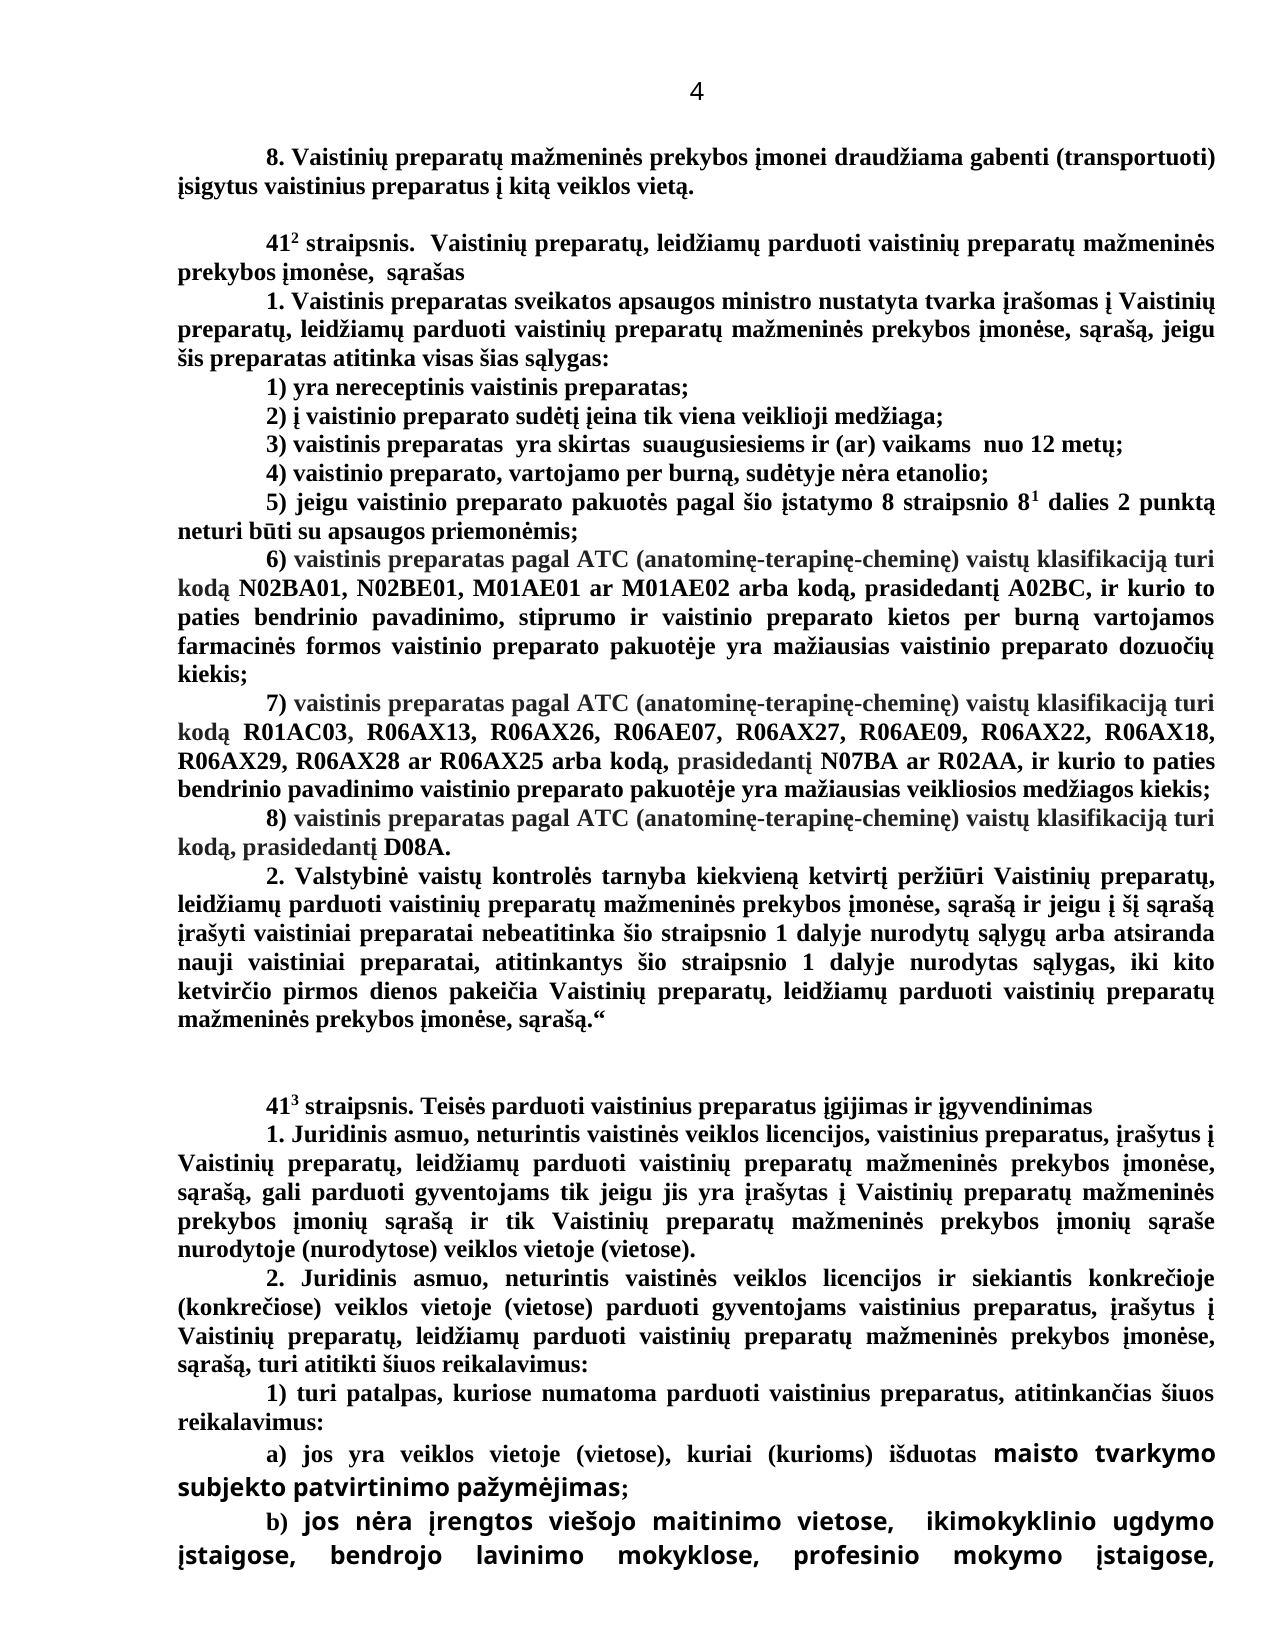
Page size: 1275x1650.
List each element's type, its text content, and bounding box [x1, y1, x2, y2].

text 413 straipsnis. Teisės parduoti vaistinius preparatus įgijimas ir įgyvendinimas [177, 1091, 1216, 1119]
text 2. Valstybinė vaistų kontrolės tarnyba kiekvieną ketvirtį peržiūri Vaistinių preparatų, leidžiamų parduoti vaistinių preparatų mažmeninės prekybos įmonėse, sąrašą ir jeigu į šį sąrašą įrašyti vaistiniai preparatai nebeatitinka šio straipsnio 1 dalyje nurodytų sąlygų arba atsiranda nauji vaistiniai preparatai, atitinkantys šio straipsnio 1 dalyje nurodytas sąlygas, iki kito ketvirčio pirmos dienos pakeičia Vaistinių preparatų, leidžiamų parduoti vaistinių preparatų mažmeninės prekybos įmonėse, sąrašą.“ [177, 861, 1216, 1033]
text 4) vaistinio preparato, vartojamo per burną, sudėtyje nėra etanolio; [177, 458, 1216, 487]
text a) jos yra veiklos vietoje (vietose), kuriai (kurioms) išduotas maisto tvarkymo subjekto patvirtinimo pažymėjimas; [177, 1436, 1216, 1504]
text b) jos nėra įrengtos viešojo maitinimo vietose, ikimokyklinio ugdymo įstaigose, bendrojo lavinimo mokyklose, profesinio mokymo įstaigose, [177, 1504, 1216, 1572]
text 1) yra nereceptinis vaistinis preparatas; [177, 372, 1216, 401]
text 8. Vaistinių preparatų mažmeninės prekybos įmonei draudžiama gabenti (transportuoti) įsigytus vaistinius preparatus į kitą veiklos vietą. [177, 142, 1216, 199]
text 3) vaistinis preparatas yra skirtas suaugusiesiems ir (ar) vaikams nuo 12 metų; [177, 429, 1216, 458]
text 1. Vaistinis preparatas sveikatos apsaugos ministro nustatyta tvarka įrašomas į Vaistinių preparatų, leidžiamų parduoti vaistinių preparatų mažmeninės prekybos įmonėse, sąrašą, jeigu šis preparatas atitinka visas šias sąlygas: [177, 286, 1216, 372]
text 1) turi patalpas, kuriose numatoma parduoti vaistinius preparatus, atitinkančias šiuos reikalavimus: [177, 1378, 1216, 1436]
text 2) į vaistinio preparato sudėtį įeina tik viena veiklioji medžiaga; [177, 401, 1216, 429]
text 6) vaistinis preparatas pagal ATC (anatominę-terapinę-cheminę) vaistų klasifikaciją turi kodą N02BA01, N02BE01, M01AE01 ar M01AE02 arba kodą, prasidedantį A02BC, ir kurio to paties bendrinio pavadinimo, stiprumo ir vaistinio preparato kietos per burną vartojamos farmacinės formos vaistinio preparato pakuotėje yra mažiausias vaistinio preparato dozuočių kiekis; [177, 544, 1216, 688]
text 412 straipsnis. Vaistinių preparatų, leidžiamų parduoti vaistinių preparatų mažmeninės prekybos įmonėse, sąrašas [177, 228, 1216, 286]
text 1. Juridinis asmuo, neturintis vaistinės veiklos licencijos, vaistinius preparatus, įrašytus į Vaistinių preparatų, leidžiamų parduoti vaistinių preparatų mažmeninės prekybos įmonėse, sąrašą, gali parduoti gyventojams tik jeigu jis yra įrašytas į Vaistinių preparatų mažmeninės prekybos įmonių sąrašą ir tik Vaistinių preparatų mažmeninės prekybos įmonių sąraše nurodytoje (nurodytose) veiklos vietoje (vietose). [177, 1119, 1216, 1263]
text 5) jeigu vaistinio preparato pakuotės pagal šio įstatymo 8 straipsnio 81 dalies 2 punktą neturi būti su apsaugos priemonėmis; [177, 487, 1216, 544]
text 8) vaistinis preparatas pagal ATC (anatominę-terapinę-cheminę) vaistų klasifikaciją turi kodą, prasidedantį D08A. [177, 803, 1216, 861]
text 7) vaistinis preparatas pagal ATC (anatominę-terapinę-cheminę) vaistų klasifikaciją turi kodą R01AC03, R06AX13, R06AX26, R06AE07, R06AX27, R06AE09, R06AX22, R06AX18, R06AX29, R06AX28 ar R06AX25 arba kodą, prasidedantį N07BA ar R02AA, ir kurio to paties bendrinio pavadinimo vaistinio preparato pakuotėje yra mažiausias veikliosios medžiagos kiekis; [177, 688, 1216, 803]
text 2. Juridinis asmuo, neturintis vaistinės veiklos licencijos ir siekiantis konkrečioje (konkrečiose) veiklos vietoje (vietose) parduoti gyventojams vaistinius preparatus, įrašytus į Vaistinių preparatų, leidžiamų parduoti vaistinių preparatų mažmeninės prekybos įmonėse, sąrašą, turi atitikti šiuos reikalavimus: [177, 1263, 1216, 1378]
